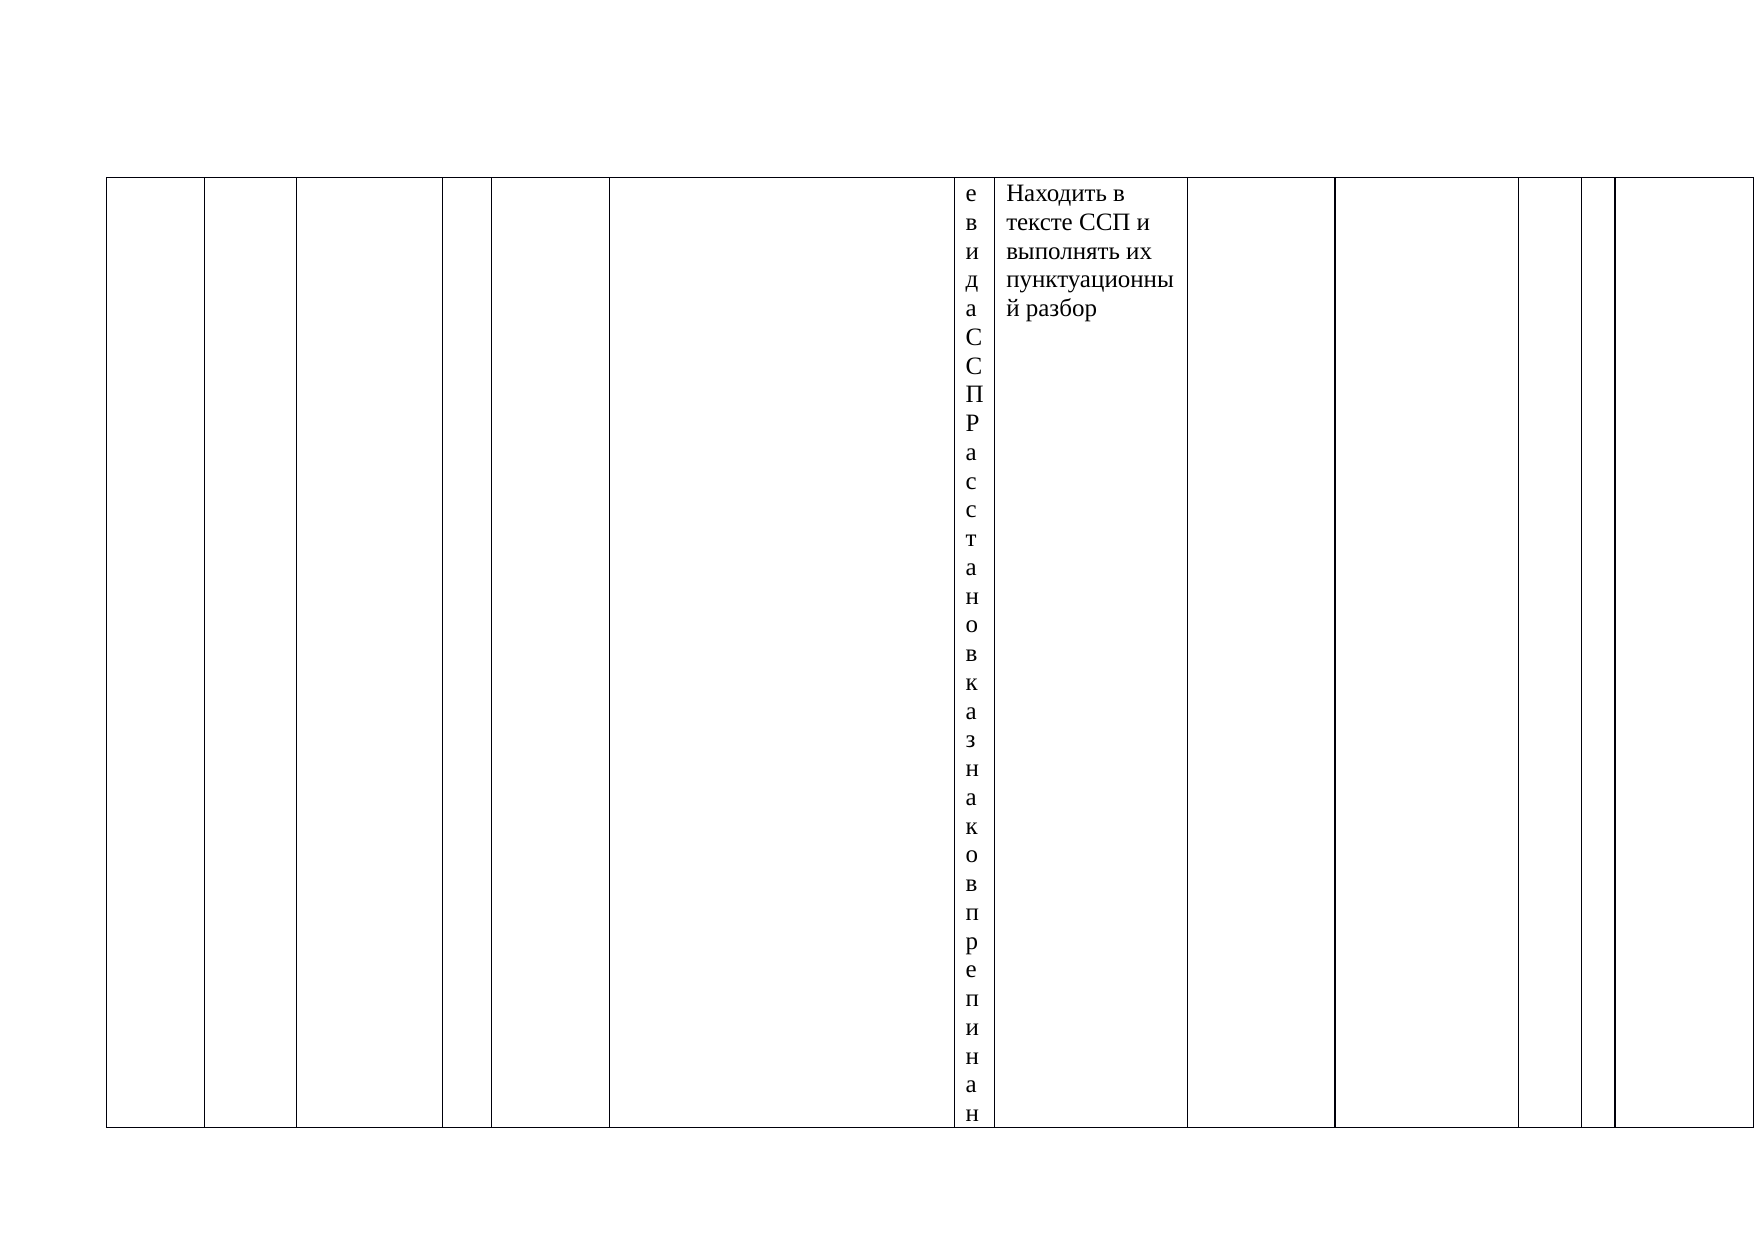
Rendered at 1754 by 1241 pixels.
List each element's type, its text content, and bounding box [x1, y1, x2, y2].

table_cell [205, 178, 296, 1127]
table_cell [1519, 178, 1581, 1127]
table_cell Находить в тексте ССП и выполнять их пунктуационный разбор [995, 178, 1187, 1127]
table_cell [297, 178, 442, 1127]
table_cell е вида ССП Расстановка знаков препинан [955, 178, 994, 1127]
table_cell [1336, 178, 1518, 1127]
table_cell [107, 178, 204, 1127]
table_cell [1188, 178, 1334, 1127]
table_cell [492, 178, 609, 1127]
table_cell [1582, 178, 1614, 1127]
table_cell 5-6 предложений из произведений А.С. Пушкина, М. Ю. Лермонтова. [1616, 178, 1753, 1127]
table_cell [610, 178, 954, 1127]
table_cell [443, 178, 491, 1127]
